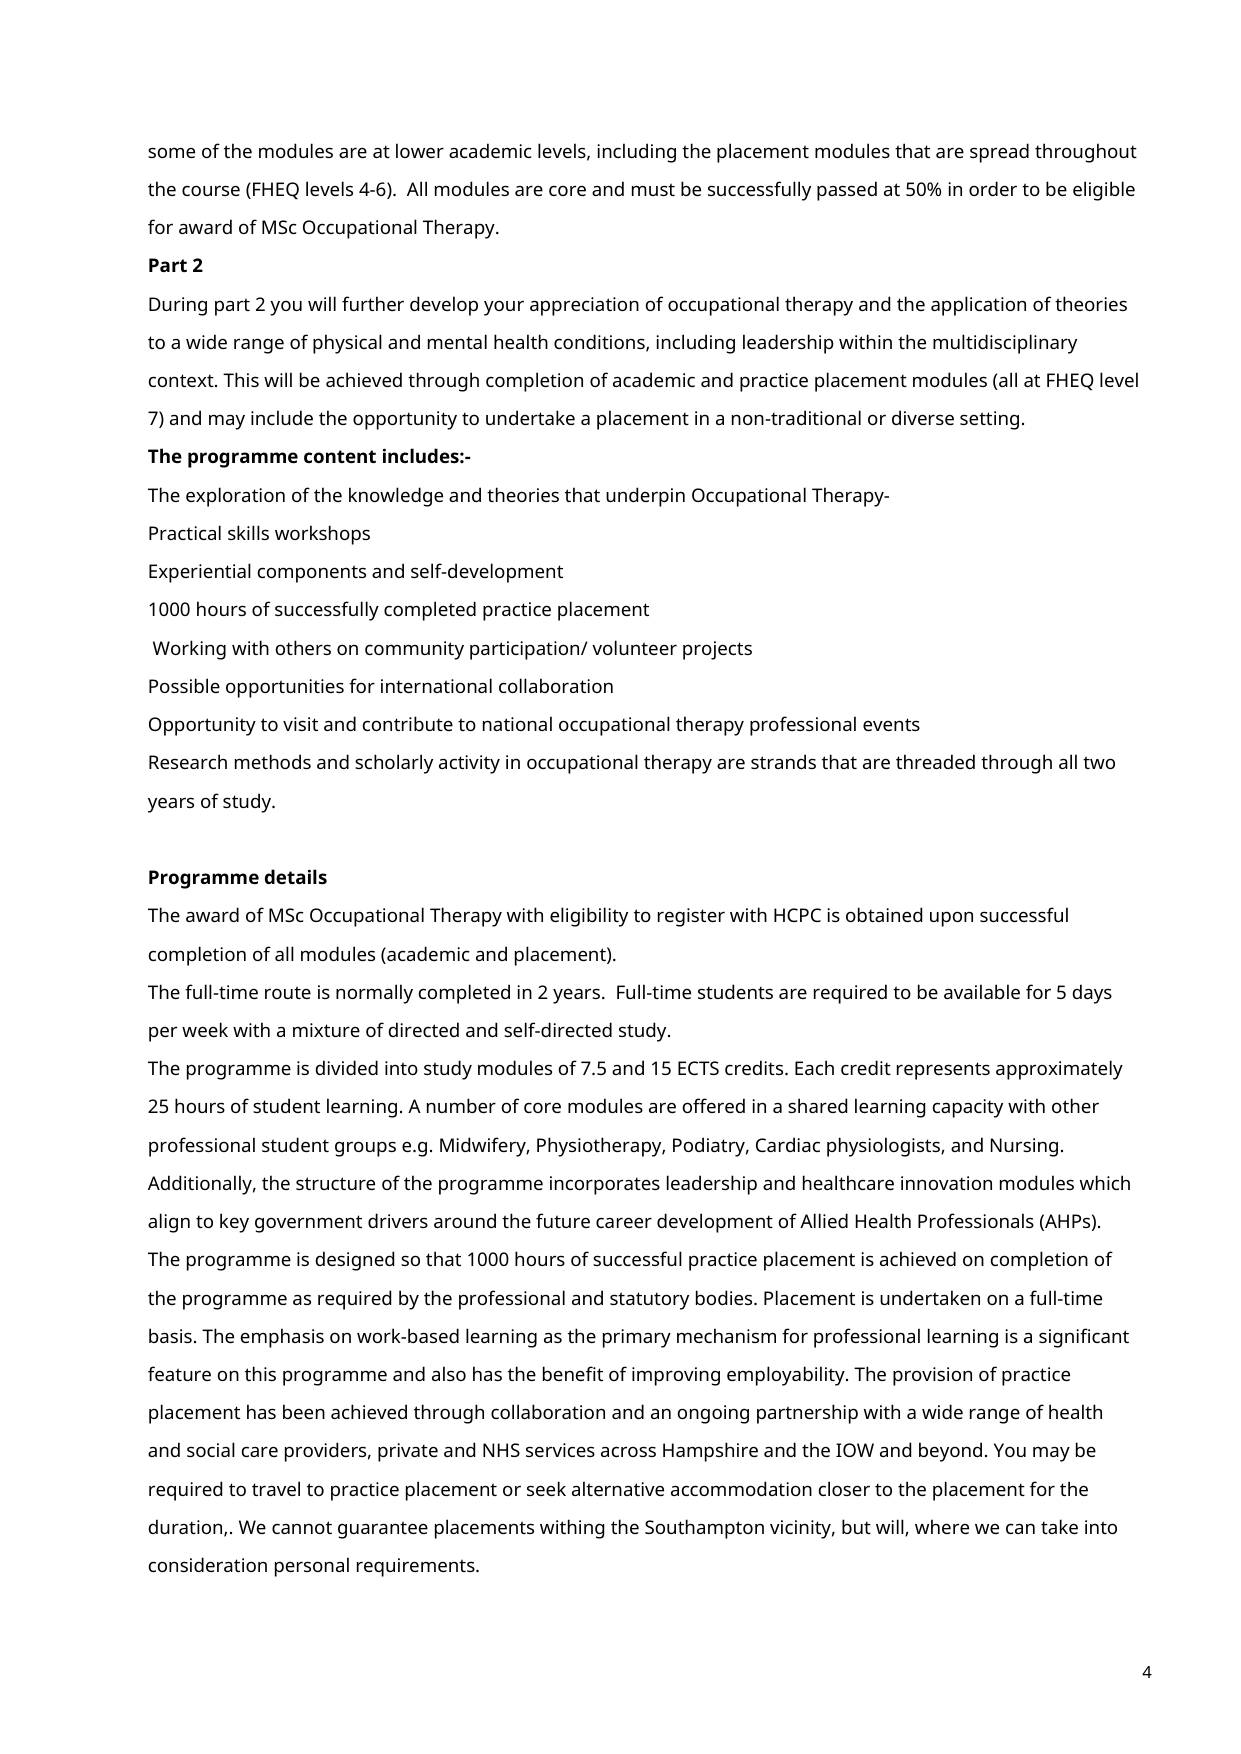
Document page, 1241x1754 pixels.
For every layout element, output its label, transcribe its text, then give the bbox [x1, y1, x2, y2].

table_header some of the modules are at lower academic levels, including the placement modules that are spread throughout the course (FHEQ levels 4-6). All modules are core and must be successfully passed at 50% in order to be eligible for award of MSc Occupational Therapy. Part 2 During part 2 you will further develop your appreciation of occupational therapy and the application of theories to a wide range of physical and mental health conditions, including leadership within the multidisciplinary context. This will be achieved through completion of academic and practice placement modules (all at FHEQ level 7) and may include the opportunity to undertake a placement in a non-traditional or diverse setting. The programme content includes:- The exploration of the knowledge and theories that underpin Occupational Therapy- Practical skills workshops Experiential components and self-development 1000 hours of successfully completed practice placement Working with others on community participation/ volunteer projects Possible opportunities for international collaboration Opportunity to visit and contribute to national occupational therapy professional events Research methods and scholarly activity in occupational therapy are strands that are threaded through all two years of study. Programme details The award of MSc Occupational Therapy with eligibility to register with HCPC is obtained upon successful completion of all modules (academic and placement). The full-time route is normally completed in 2 years. Full-time students are required to be available for 5 days per week with a mixture of directed and self-directed study. The programme is divided into study modules of 7.5 and 15 ECTS credits. Each credit represents approximately 25 hours of student learning. A number of core modules are offered in a shared learning capacity with other professional student groups e.g. Midwifery, Physiotherapy, Podiatry, Cardiac physiologists, and Nursing. Additionally, the structure of the programme incorporates leadership and healthcare innovation modules which align to key government drivers around the future career development of Allied Health Professionals (AHPs). The programme is designed so that 1000 hours of successful practice placement is achieved on completion of the programme as required by the professional and statutory bodies. Placement is undertaken on a full-time basis. The emphasis on work-based learning as the primary mechanism for professional learning is a significant feature on this programme and also has the benefit of improving employability. The provision of practice placement has been achieved through collaboration and an ongoing partnership with a wide range of health and social care providers, private and NHS services across Hampshire and the IOW and beyond. You may be required to travel to practice placement or seek alternative accommodation closer to the placement for the duration,. We cannot guarantee placements withing the Southampton vicinity, but will, where we can take into consideration personal requirements. [136, 138, 1152, 1589]
